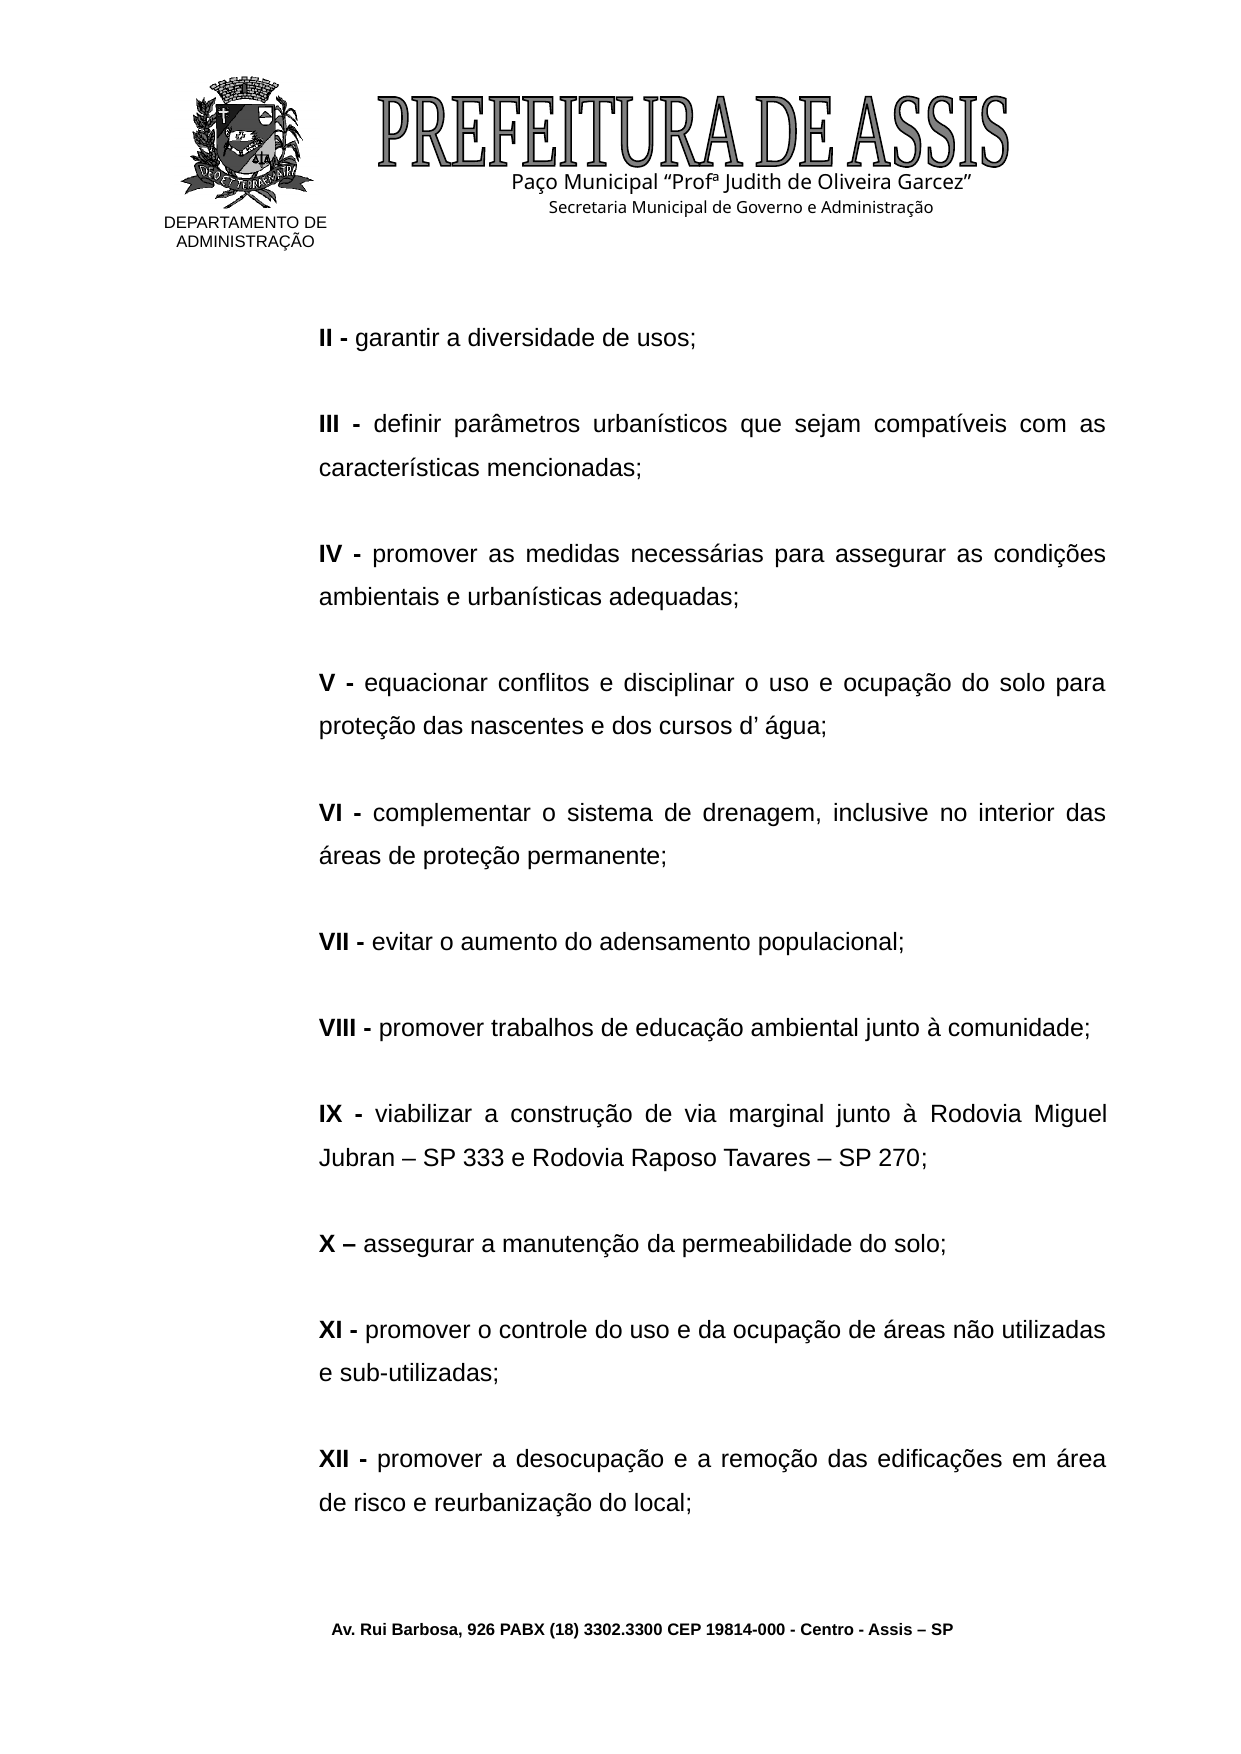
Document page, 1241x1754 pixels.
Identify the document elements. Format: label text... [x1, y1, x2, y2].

text II - garantir a diversidade de usos; [319, 323, 1107, 352]
text IX - viabilizar a construção de via marginal junto à Rodovia Miguel Jubran – SP 333 e Rodovia Raposo Tavares – SP 270; [319, 1099, 1107, 1171]
text V - equacionar conflitos e disciplinar o uso e ocupação do solo para proteção das nascentes e dos cursos d’ água; [319, 668, 1107, 740]
text X – assegurar a manutenção da permeabilidade do solo; [319, 1229, 1107, 1257]
text XII - promover a desocupação e a remoção das edificações em área de risco e reurbanização do local; [319, 1444, 1107, 1516]
text IV - promover as medidas necessárias para assegurar as condições ambientais e urbanísticas adequadas; [319, 539, 1107, 611]
text VIII - promover trabalhos de educação ambiental junto à comunidade; [319, 1013, 1107, 1042]
text III - definir parâmetros urbanísticos que sejam compatíveis com as características mencionadas; [319, 409, 1107, 481]
text XI - promover o controle do uso e da ocupação de áreas não utilizadas e sub-utilizadas; [319, 1315, 1107, 1387]
text VI - complementar o sistema de drenagem, inclusive no interior das áreas de proteção permanente; [319, 797, 1107, 869]
text VII - evitar o aumento do adensamento populacional; [319, 927, 1107, 956]
